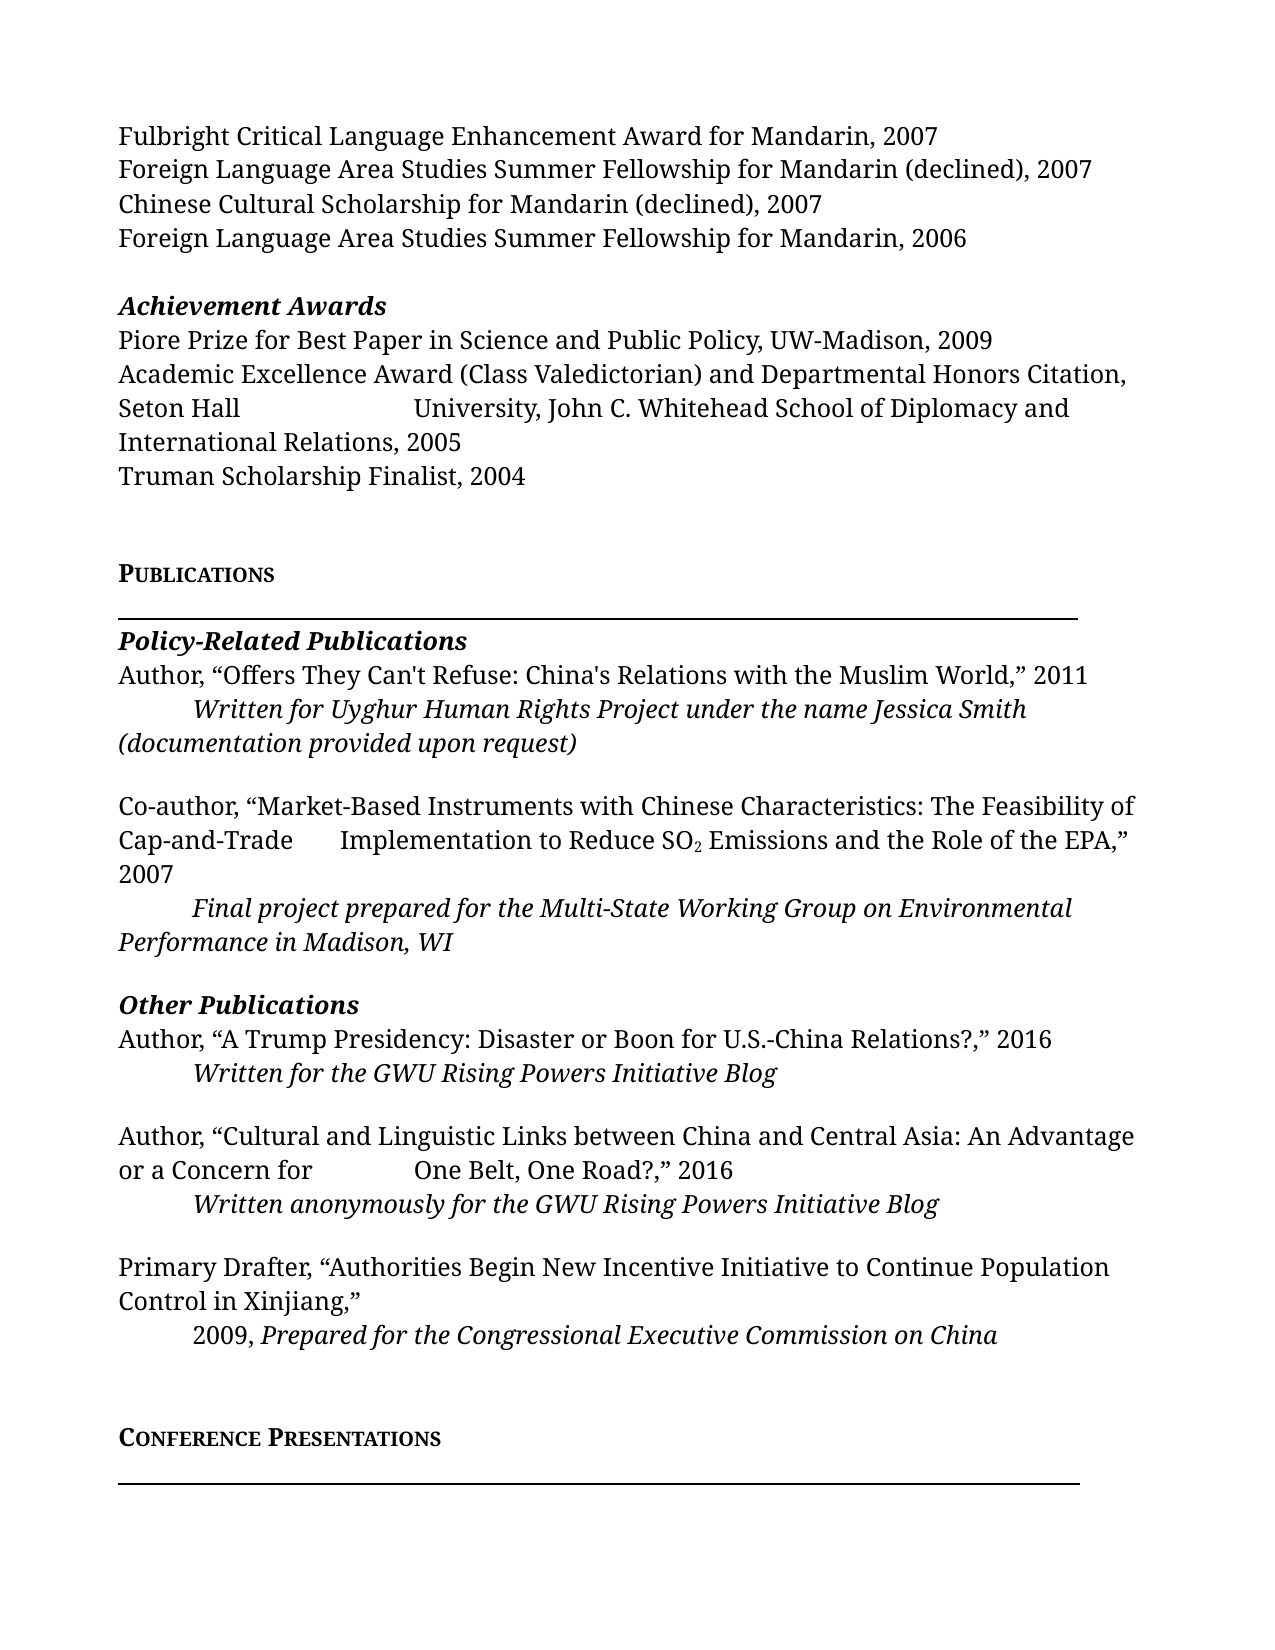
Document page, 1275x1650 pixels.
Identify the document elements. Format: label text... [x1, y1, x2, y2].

text Publications [118, 556, 1157, 590]
text Foreign Language Area Studies Summer Fellowship for Mandarin, 2006 [118, 220, 1157, 254]
text Policy-Related Publications [118, 624, 1157, 658]
text Author, “A Trump Presidency: Disaster or Boon for U.S.-China Relations?,” 2016 [118, 1022, 1157, 1056]
text Written for the GWU Rising Powers Initiative Blog [118, 1056, 1157, 1090]
text Primary Drafter, “Authorities Begin New Incentive Initiative to Continue Population Control in Xinjiang,” [118, 1250, 1157, 1318]
text Written anonymously for the GWU Rising Powers Initiative Blog [118, 1187, 1157, 1221]
text Academic Excellence Award (Class Valedictorian) and Departmental Honors Citation, Seton Hall University, John C. Whitehead School of Diplomacy and International Relations, 2005 [118, 357, 1157, 459]
text Conference Presentations [118, 1420, 1157, 1454]
text Author, “Offers They Can't Refuse: China's Relations with the Muslim World,” 2011 [118, 658, 1157, 692]
text Truman Scholarship Finalist, 2004 [118, 459, 1157, 493]
text Foreign Language Area Studies Summer Fellowship for Mandarin (declined), 2007 [118, 152, 1157, 186]
text Other Publications [118, 988, 1157, 1022]
text Achievement Awards [118, 288, 1157, 322]
text Fulbright Critical Language Enhancement Award for Mandarin, 2007 [118, 118, 1157, 152]
text Co-author, “Market-Based Instruments with Chinese Characteristics: The Feasibility of Cap-and-Trade Implementation to Reduce SO2 Emissions and the Role of the EPA,” 2007 [118, 789, 1157, 891]
text Final project prepared for the Multi-State Working Group on Environmental Performance in Madison, WI [118, 891, 1157, 959]
text Piore Prize for Best Paper in Science and Public Policy, UW-Madison, 2009 [118, 322, 1157, 357]
text 2009, Prepared for the Congressional Executive Commission on China [118, 1318, 1157, 1352]
text Written for Uyghur Human Rights Project under the name Jessica Smith (documentation provided upon request) [118, 692, 1157, 760]
text Chinese Cultural Scholarship for Mandarin (declined), 2007 [118, 186, 1157, 220]
text Author, “Cultural and Linguistic Links between China and Central Asia: An Advantage or a Concern for One Belt, One Road?,” 2016 [118, 1119, 1157, 1187]
